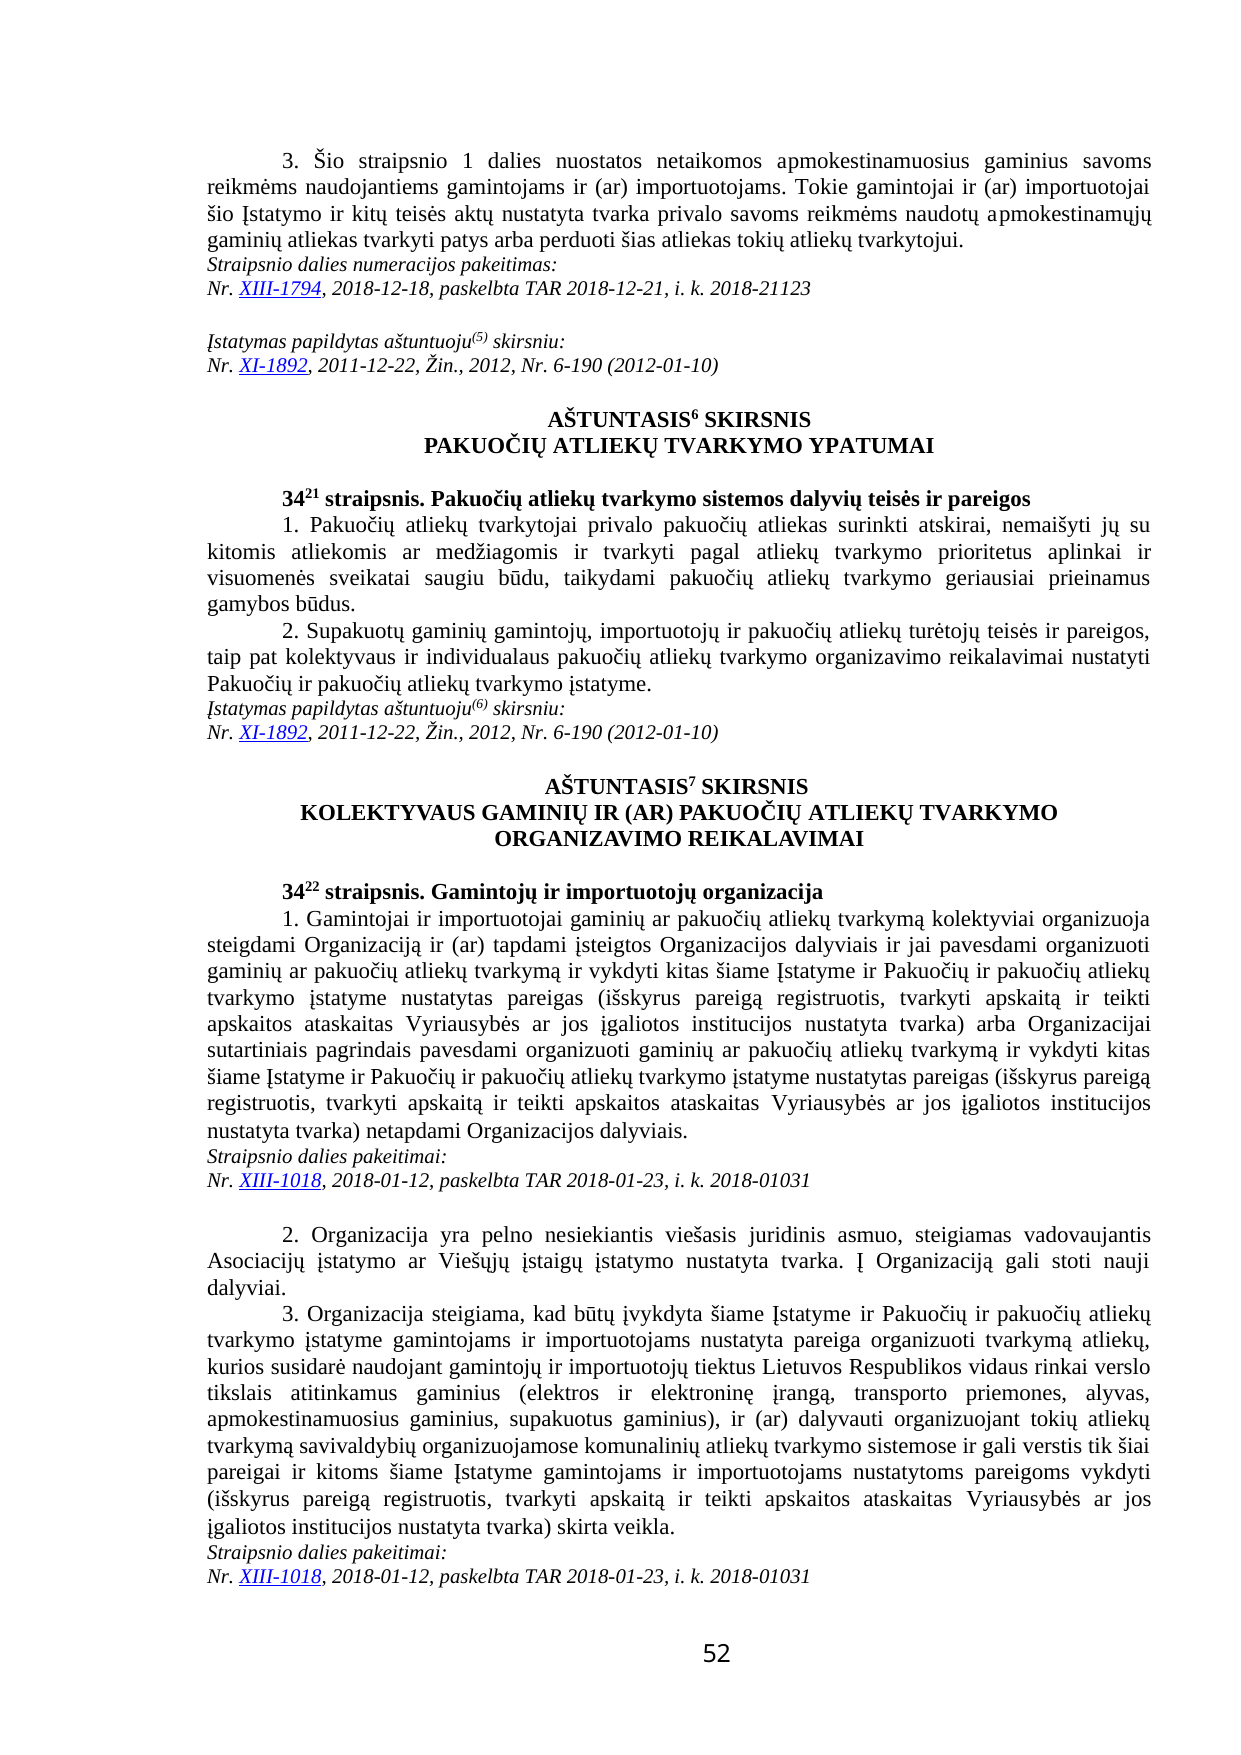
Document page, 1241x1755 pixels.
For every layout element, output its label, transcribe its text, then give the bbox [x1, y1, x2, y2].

text Straipsnio dalies pakeitimai: [207, 1540, 1152, 1564]
text Įstatymas papildytas aštuntuoju(6) skirsniu: [207, 696, 1152, 720]
text 3421 straipsnis. Pakuočių atliekų tvarkymo sistemos dalyvių teisės ir pareigos [207, 485, 1152, 511]
text Nr. XIII-1018, 2018-01-12, paskelbta TAR 2018-01-23, i. k. 2018-01031 [207, 1168, 1152, 1192]
text 3422 straipsnis. Gamintojų ir importuotojų organizacija [207, 878, 1152, 904]
text AŠTUNTASIS7 SKIRSNIS [207, 773, 1152, 799]
text Pakuočių ATLIEKŲ TVARKYMO YPATUMAI [207, 432, 1152, 459]
text Straipsnio dalies pakeitimai: [207, 1144, 1152, 1168]
text KOLEKTYVAUS gaminių ir (ar) Pakuočių ATLIEKŲ TVARKYMO organizavimO REIKALAVIMAI [207, 799, 1152, 852]
text 3. Šio straipsnio 1 dalies nuostatos netaikomos apmokestinamuosius gaminius savoms reikmėms naudojantiems gamintojams ir (ar) importuotojams. Tokie gamintojai ir (ar) importuotojai šio Įstatymo ir kitų teisės aktų nustatyta tvarka privalo savoms reikmėms naudotų apmokestinamųjų gaminių atliekas tvarkyti patys arba perduoti šias atliekas tokių atliekų tvarkytojui. [207, 147, 1152, 252]
text 1. Gamintojai ir importuotojai gaminių ar pakuočių atliekų tvarkymą kolektyviai organizuoja steigdami Organizaciją ir (ar) tapdami įsteigtos Organizacijos dalyviais ir jai pavesdami organizuoti gaminių ar pakuočių atliekų tvarkymą ir vykdyti kitas šiame Įstatyme ir Pakuočių ir pakuočių atliekų tvarkymo įstatyme nustatytas pareigas (išskyrus pareigą registruotis, tvarkyti apskaitą ir teikti apskaitos ataskaitas Vyriausybės ar jos įgaliotos institucijos nustatyta tvarka) arba Organizacijai sutartiniais pagrindais pavesdami organizuoti gaminių ar pakuočių atliekų tvarkymą ir vykdyti kitas šiame Įstatyme ir Pakuočių ir pakuočių atliekų tvarkymo įstatyme nustatytas pareigas (išskyrus pareigą registruotis, tvarkyti apskaitą ir teikti apskaitos ataskaitas Vyriausybės ar jos įgaliotos institucijos nustatyta tvarka) netapdami Organizacijos dalyviais. [207, 904, 1152, 1144]
text AŠTUNTASIS6 SKIRSNIS [207, 406, 1152, 432]
text Nr. XIII-1794, 2018-12-18, paskelbta TAR 2018-12-21, i. k. 2018-21123 [207, 276, 1152, 300]
text Nr. XI-1892, 2011-12-22, Žin., 2012, Nr. 6-190 (2012-01-10) [207, 353, 1152, 377]
text 2. Supakuotų gaminių gamintojų, importuotojų ir pakuočių atliekų turėtojų teisės ir pareigos, taip pat kolektyvaus ir individualaus pakuočių atliekų tvarkymo organizavimo reikalavimai nustatyti Pakuočių ir pakuočių atliekų tvarkymo įstatyme. [207, 617, 1152, 696]
text Straipsnio dalies numeracijos pakeitimas: [207, 252, 1152, 276]
text Įstatymas papildytas aštuntuoju(5) skirsniu: [207, 329, 1152, 353]
text 2. Organizacija yra pelno nesiekiantis viešasis juridinis asmuo, steigiamas vadovaujantis Asociacijų įstatymo ar Viešųjų įstaigų įstatymo nustatyta tvarka. Į Organizaciją gali stoti nauji dalyviai. [207, 1221, 1152, 1300]
text 1. Pakuočių atliekų tvarkytojai privalo pakuočių atliekas surinkti atskirai, nemaišyti jų su kitomis atliekomis ar medžiagomis ir tvarkyti pagal atliekų tvarkymo prioritetus aplinkai ir visuomenės sveikatai saugiu būdu, taikydami pakuočių atliekų tvarkymo geriausiai prieinamus gamybos būdus. [207, 511, 1152, 617]
text Nr. XIII-1018, 2018-01-12, paskelbta TAR 2018-01-23, i. k. 2018-01031 [207, 1564, 1152, 1588]
text 3. Organizacija steigiama, kad būtų įvykdyta šiame Įstatyme ir Pakuočių ir pakuočių atliekų tvarkymo įstatyme gamintojams ir importuotojams nustatyta pareiga organizuoti tvarkymą atliekų, kurios susidarė naudojant gamintojų ir importuotojų tiektus Lietuvos Respublikos vidaus rinkai verslo tikslais atitinkamus gaminius (elektros ir elektroninę įrangą, transporto priemones, alyvas, apmokestinamuosius gaminius, supakuotus gaminius), ir (ar) dalyvauti organizuojant tokių atliekų tvarkymą savivaldybių organizuojamose komunalinių atliekų tvarkymo sistemose ir gali verstis tik šiai pareigai ir kitoms šiame Įstatyme gamintojams ir importuotojams nustatytoms pareigoms vykdyti (išskyrus pareigą registruotis, tvarkyti apskaitą ir teikti apskaitos ataskaitas Vyriausybės ar jos įgaliotos institucijos nustatyta tvarka) skirta veikla. [207, 1300, 1152, 1540]
text Nr. XI-1892, 2011-12-22, Žin., 2012, Nr. 6-190 (2012-01-10) [207, 720, 1152, 744]
